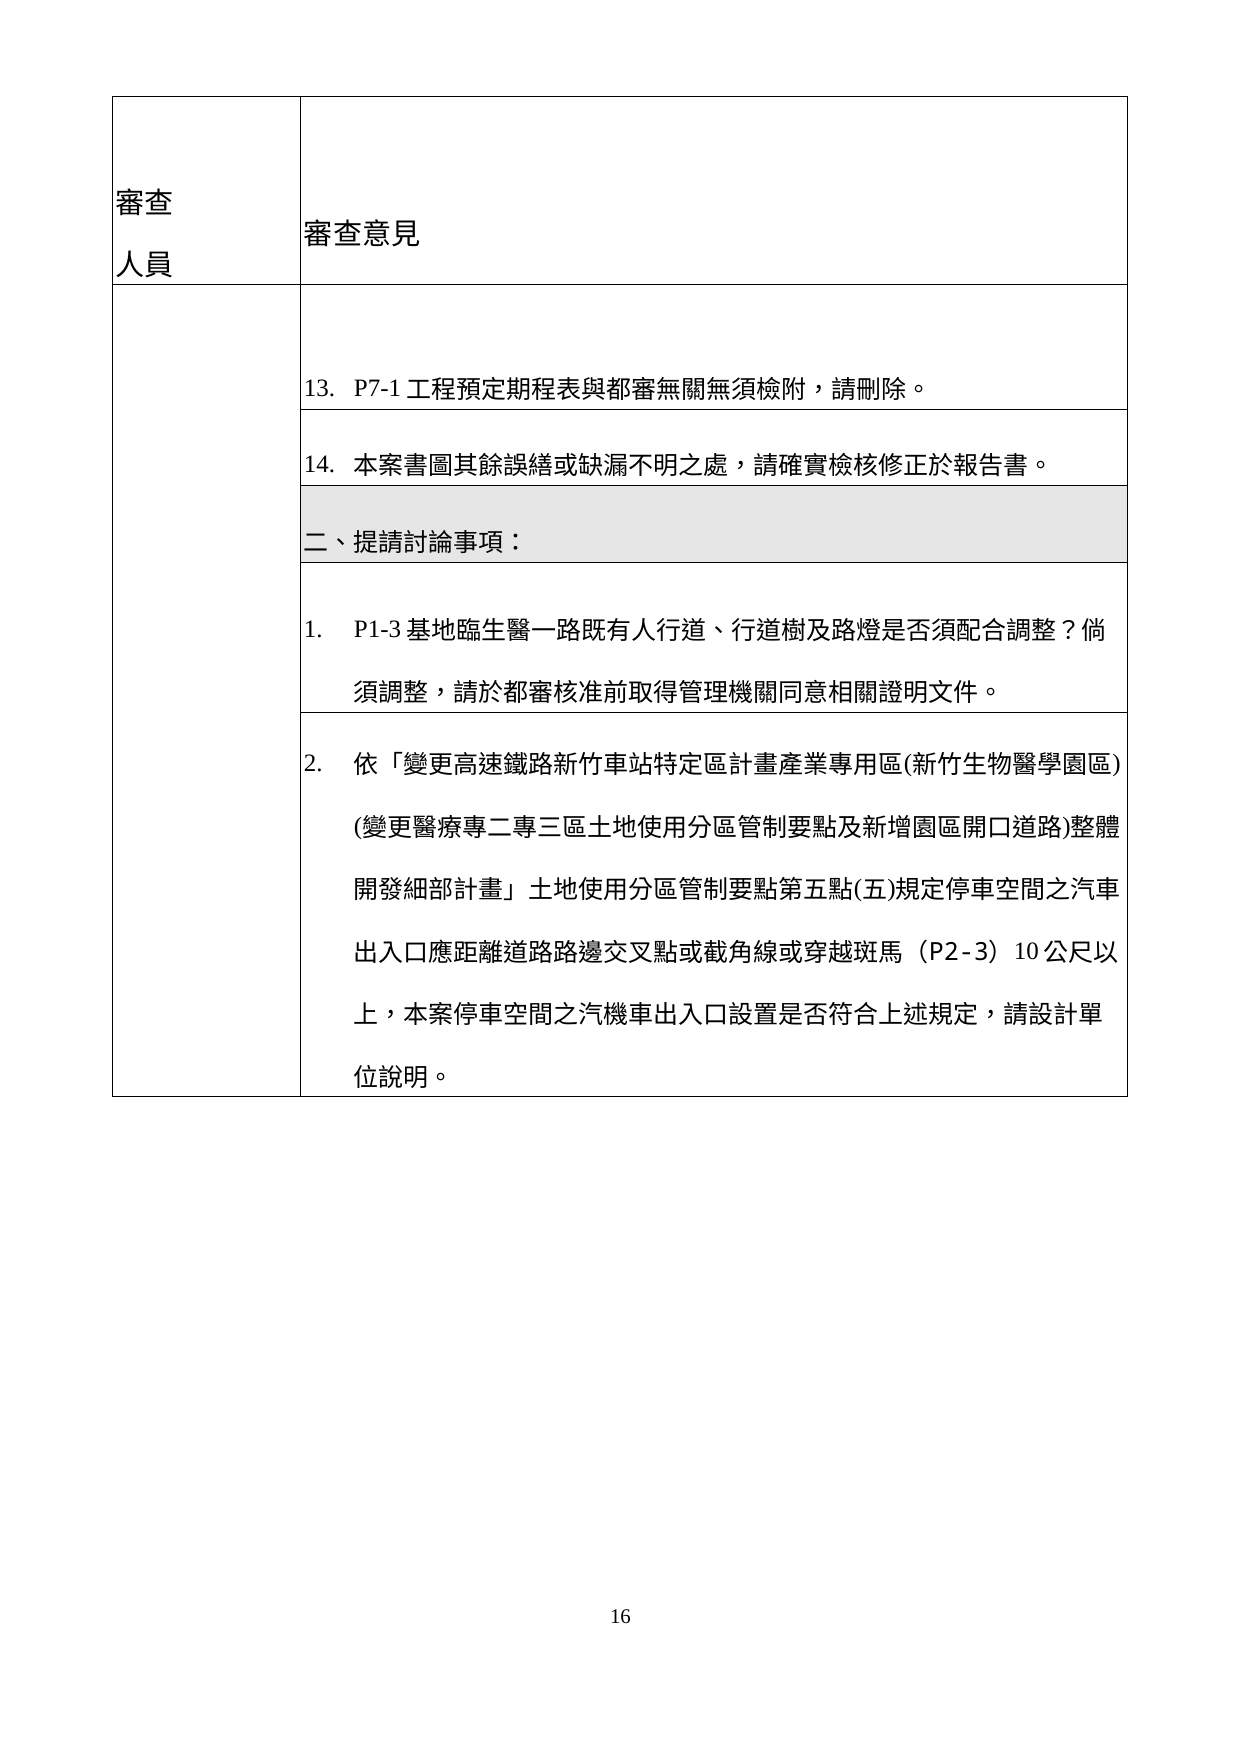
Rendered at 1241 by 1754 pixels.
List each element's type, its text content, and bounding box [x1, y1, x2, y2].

table_header 審查 人員 [113, 97, 300, 284]
table_cell 本案書圖其餘誤繕或缺漏不明之處，請確實檢核修正於報告書。 [301, 410, 1127, 485]
table_cell 二、提請討論事項： [301, 486, 1127, 562]
table_header 審查意見 [301, 97, 1127, 284]
table_cell P7-1工程預定期程表與都審無關無須檢附，請刪除。 [301, 285, 1127, 409]
table_cell 依「變更高速鐵路新竹車站特定區計畫產業專用區(新竹生物醫學園區)(變更醫療專二專三區土地使用分區管制要點及新增園區開口道路)整體開發細部計畫」土地使用分區管制要點第五點(五)規定停車空間之汽車出入口應距離道路路邊交叉點或截角線或穿越斑馬（P2-3）10公尺以上，本案停車空間之汽機車出入口設置是否符合上述規定，請設計單位說明。 [301, 713, 1127, 1096]
table_cell [113, 285, 300, 1096]
table_cell P1-3基地臨生醫一路既有人行道、行道樹及路燈是否須配合調整？倘須調整，請於都審核准前取得管理機關同意相關證明文件。 [301, 563, 1127, 712]
